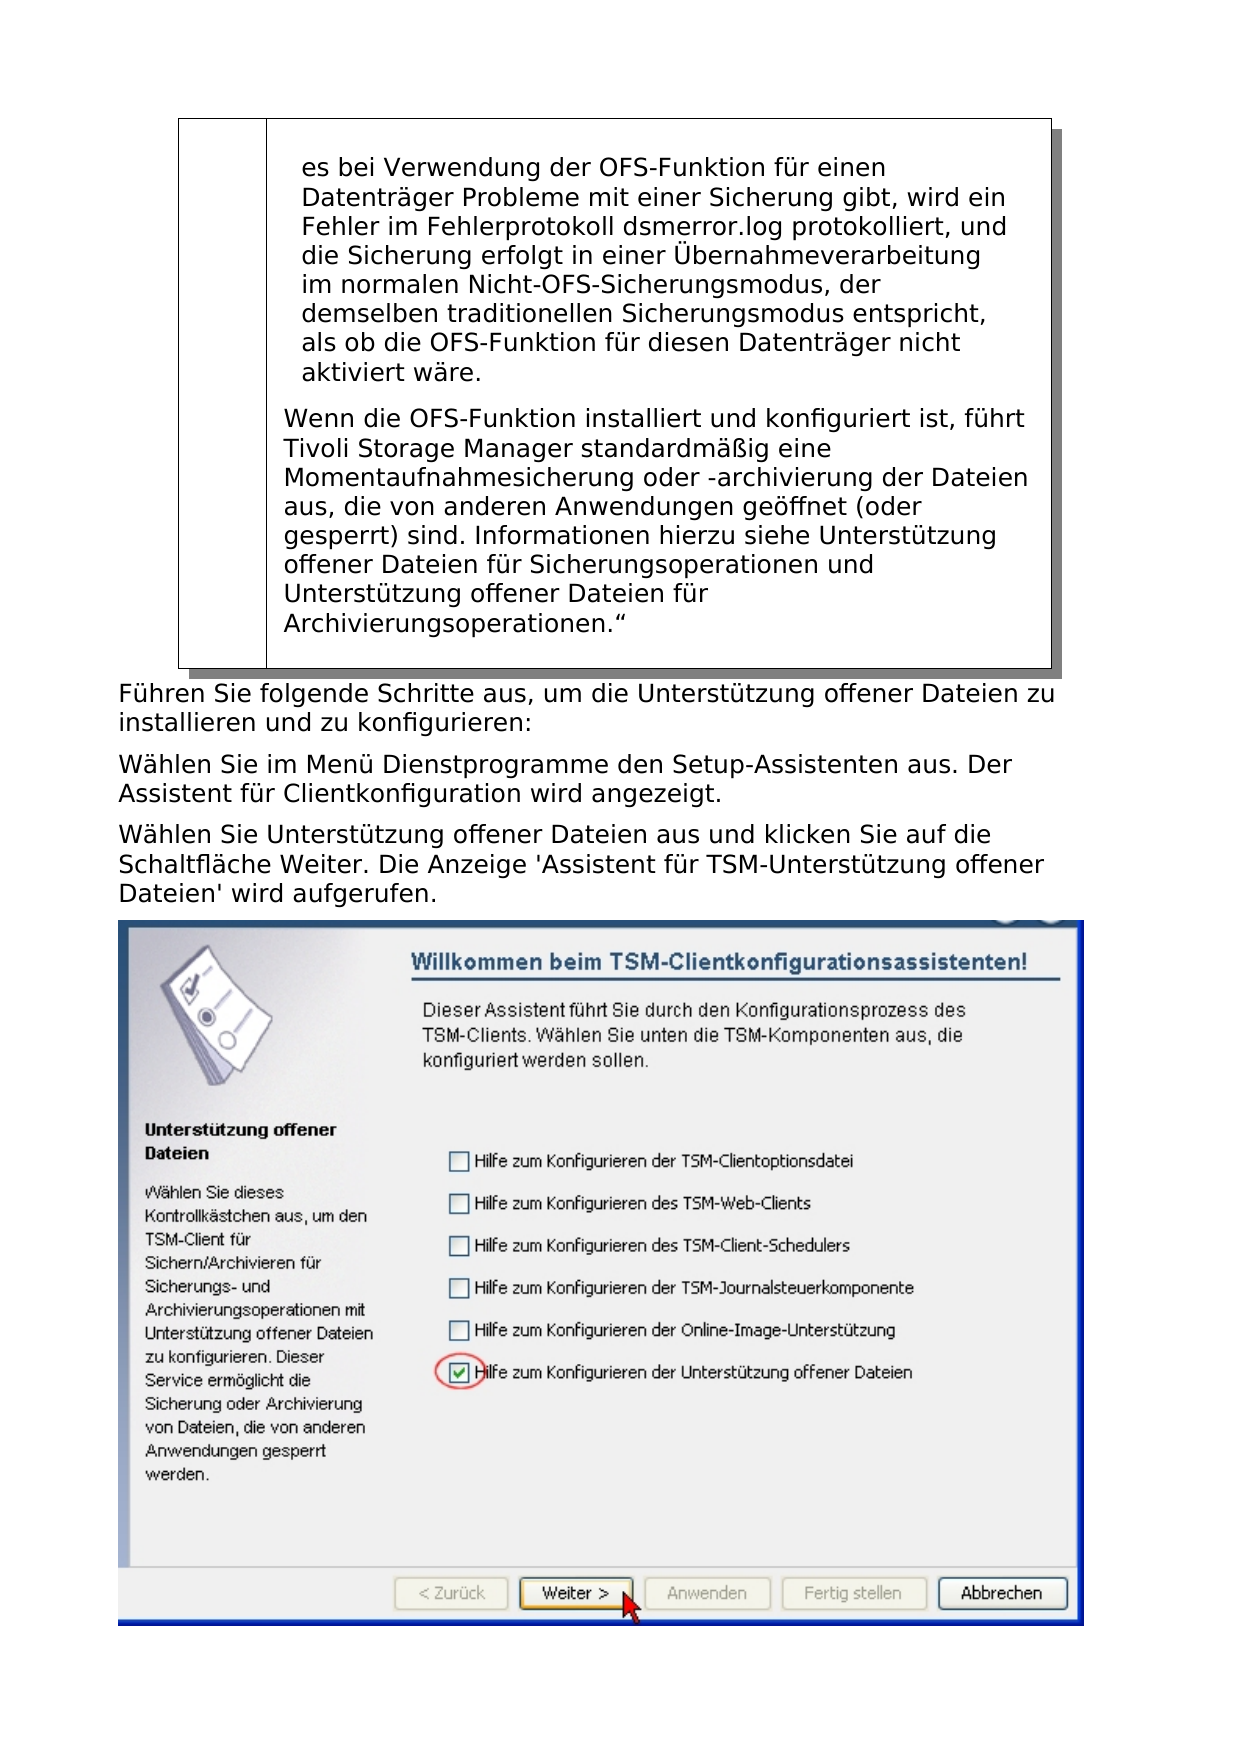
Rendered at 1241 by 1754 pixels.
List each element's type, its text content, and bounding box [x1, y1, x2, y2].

text Führen Sie folgende Schritte aus, um die Unterstützung offener Dateien zu installieren und zu konfigurieren: [118, 679, 1122, 737]
picture [118, 920, 1084, 1626]
text Wählen Sie Unterstützung offener Dateien aus und klicken Sie auf die Schaltfläche Weiter. Die Anzeige 'Assistent für TSM-Unterstützung offener Dateien' wird aufgerufen. [118, 821, 1122, 908]
text Wählen Sie im Menü Dienstprogramme den Setup-Assistenten aus. Der Assistent für Clientkonfiguration wird angezeigt. [118, 750, 1122, 808]
table_header es bei Verwendung der OFS-Funktion für einen Datenträger Probleme mit einer Sicherung gibt, wird ein Fehler im Fehlerprotokoll dsmerror.log protokolliert, und die Sicherung erfolgt in einer Übernahmeverarbeitung im normalen Nicht-OFS-Sicherungsmodus, der demselben traditionellen Sicherungsmodus entspricht, als ob die OFS-Funktion für diesen Datenträger nicht aktiviert wäre. Wenn die OFS-Funktion installiert und konfiguriert ist, führt Tivoli Storage Manager standardmäßig eine Momentaufnahmesicherung oder -archivierung der Dateien aus, die von anderen Anwendungen geöffnet (oder gesperrt) sind. Informationen hierzu siehe Unterstützung offener Dateien für Sicherungsoperationen und Unterstützung offener Dateien für Archivierungsoperationen.“ [267, 119, 1051, 668]
table_header [179, 119, 266, 668]
